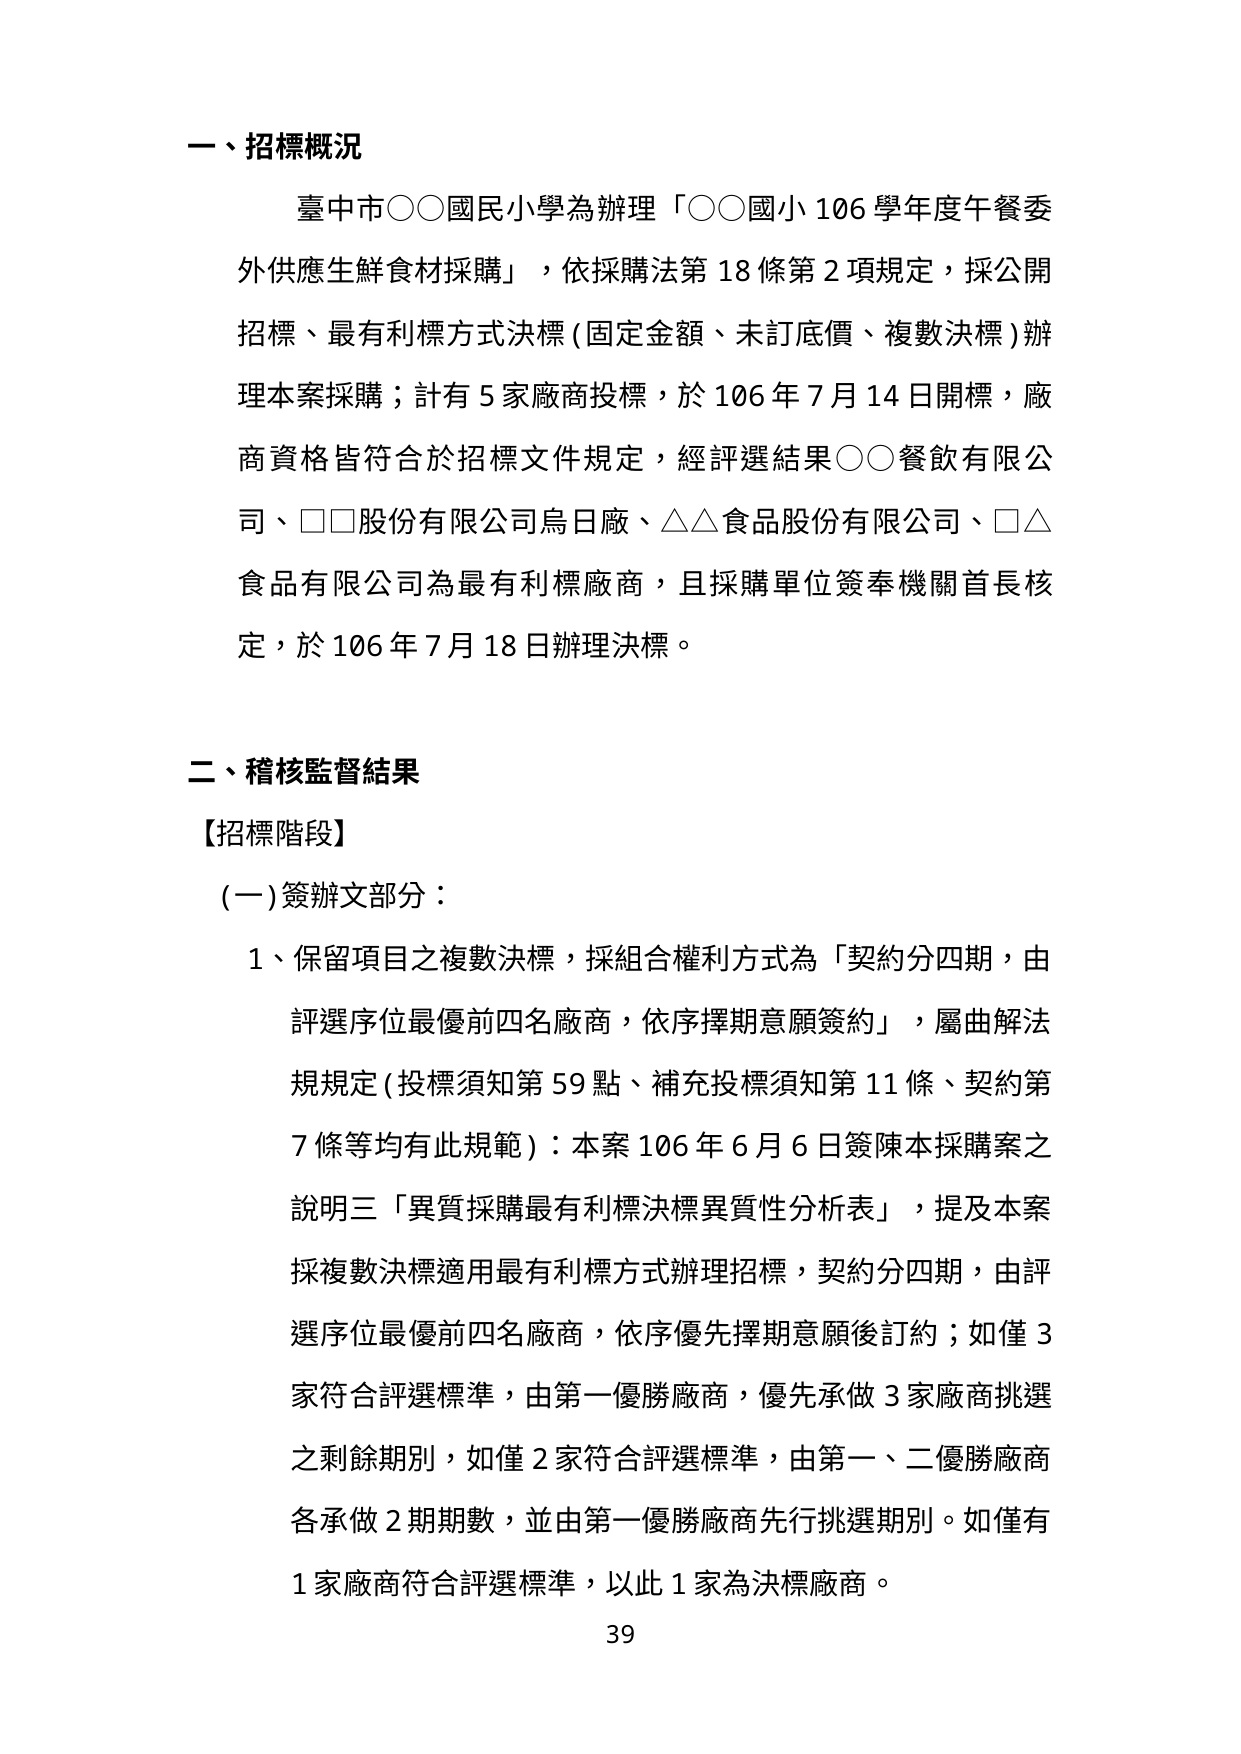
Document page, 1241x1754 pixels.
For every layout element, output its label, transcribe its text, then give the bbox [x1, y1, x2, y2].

text 臺中市○○國民小學為辦理「○○國小106學年度午餐委外供應生鮮食材採購」，依採購法第18條第2項規定，採公開招標、最有利標方式決標(固定金額、未訂底價、複數決標)辦理本案採購；計有5家廠商投標，於106年7月14日開標，廠商資格皆符合於招標文件規定，經評選結果○○餐飲有限公司、□□股份有限公司烏日廠、△△食品股份有限公司、□△食品有限公司為最有利標廠商，且採購單位簽奉機關首長核定，於106年7月18日辦理決標。 [237, 165, 1053, 665]
text 【招標階段】 [187, 790, 1053, 853]
text 1、保留項目之複數決標，採組合權利方式為「契約分四期，由評選序位最優前四名廠商，依序擇期意願簽約」，屬曲解法規規定(投標須知第59點、補充投標須知第11條、契約第7條等均有此規範)：本案106年6月6日簽陳本採購案之說明三「異質採購最有利標決標異質性分析表」，提及本案採複數決標適用最有利標方式辦理招標，契約分四期，由評選序位最優前四名廠商，依序優先擇期意願後訂約；如僅3家符合評選標準，由第一優勝廠商，優先承做3家廠商挑選之剩餘期別，如僅2家符合評選標準，由第一、二優勝廠商各承做2期期數，並由第一優勝廠商先行挑選期別。如僅有1家廠商符合評選標準，以此1家為決標廠商。 [247, 915, 1053, 1603]
text 二、稽核監督結果 [187, 728, 1053, 790]
text 一、招標概況 [187, 103, 1053, 165]
text (一)簽辦文部分： [217, 853, 1053, 915]
